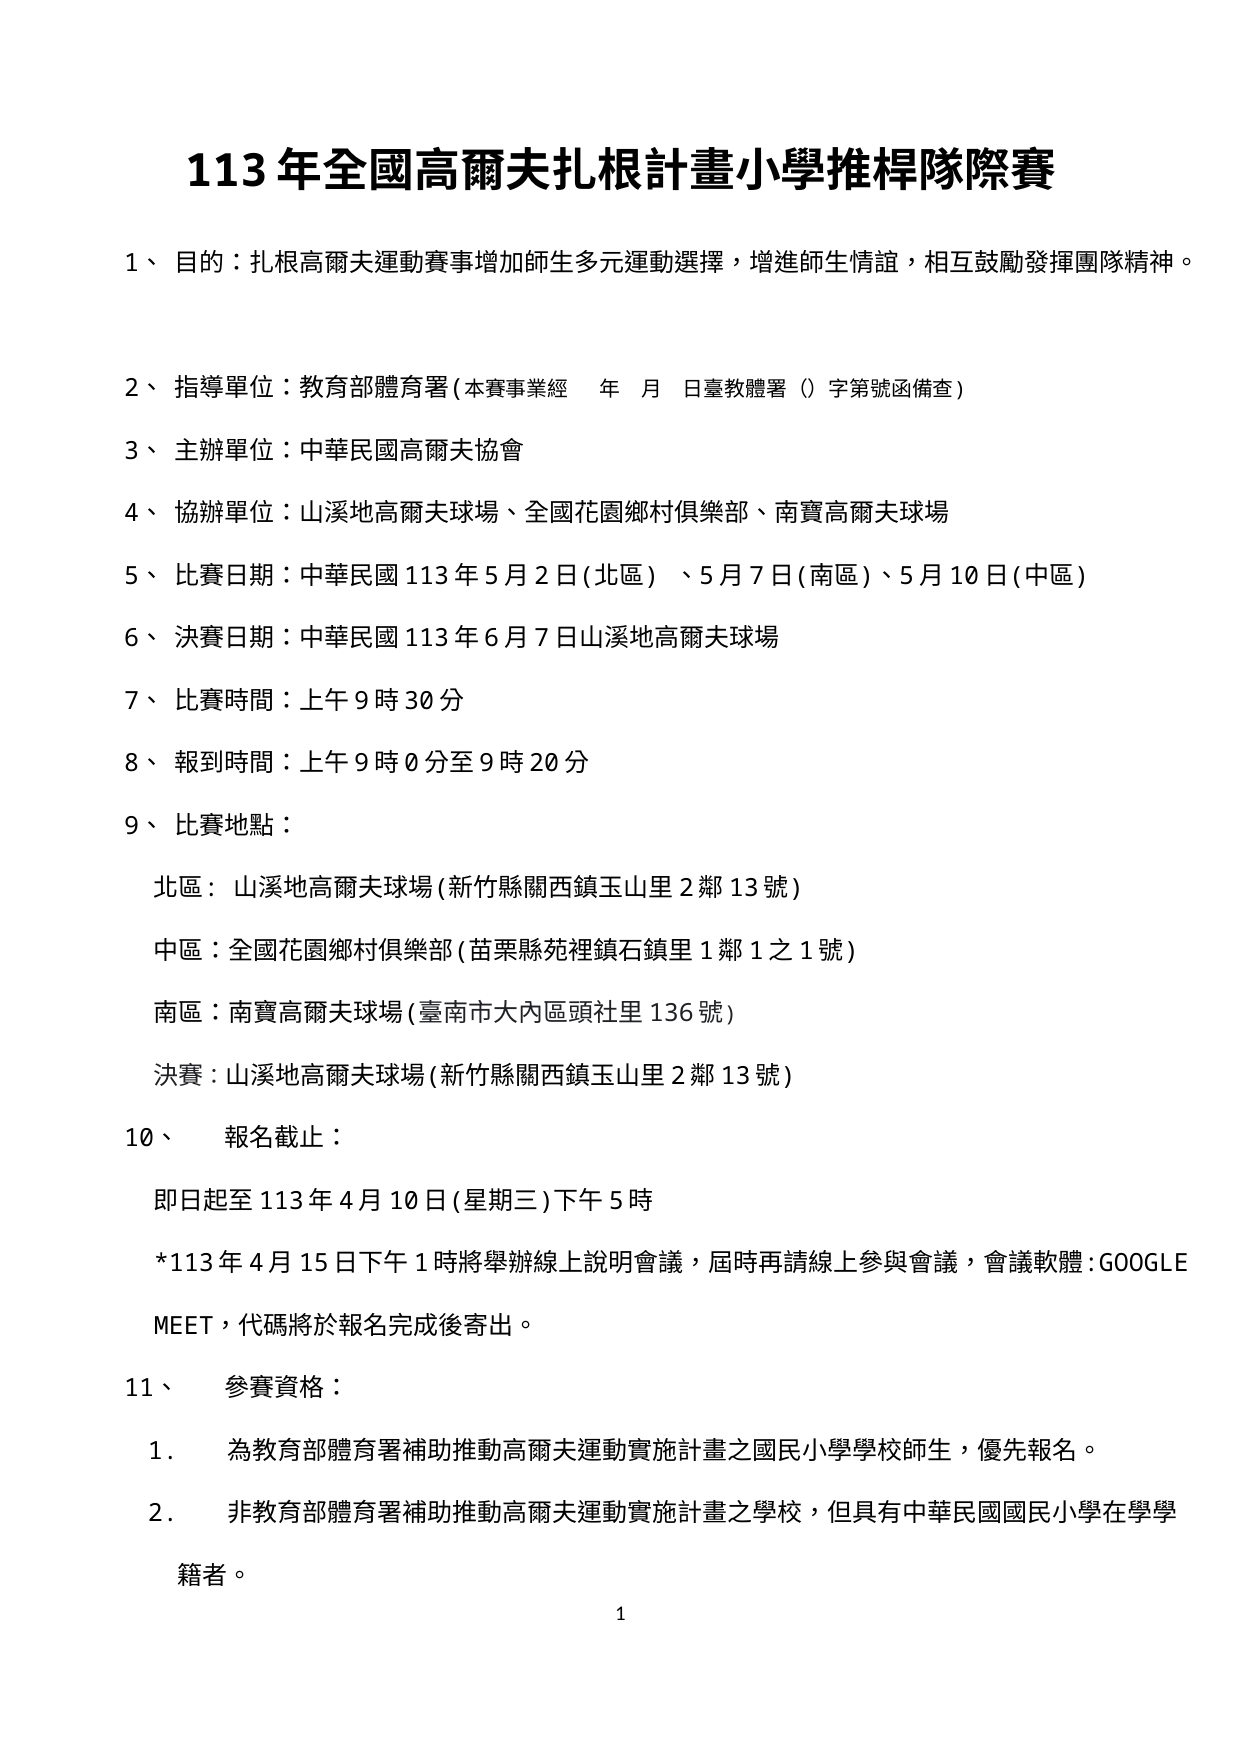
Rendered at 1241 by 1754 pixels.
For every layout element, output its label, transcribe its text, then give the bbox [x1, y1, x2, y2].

list 比賽時間：上午9時30分 [124, 657, 1196, 719]
list 報到時間：上午9時0分至9時20分 [124, 719, 1196, 782]
list 指導單位：教育部體育署(本賽事業經 年 月 日臺教體署（）字第號函備查) [124, 344, 1196, 407]
text 決賽：山溪地高爾夫球場(新竹縣關西鎮玉山里2鄰13號) [153, 1032, 1196, 1094]
list 參賽資格： [124, 1344, 1196, 1407]
text *113年4月15日下午1時將舉辦線上說明會議，屆時再請線上參與會議，會議軟體:GOOGLE MEET，代碼將於報名完成後寄出。 [153, 1219, 1196, 1344]
list 目的：扎根高爾夫運動賽事增加師生多元運動選擇，增進師生情誼，相互鼓勵發揮團隊精神。 [124, 219, 1196, 344]
text 北區: 山溪地高爾夫球場(新竹縣關西鎮玉山里2鄰13號) [153, 844, 1196, 907]
text 即日起至113年4月10日(星期三)下午5時 [153, 1157, 1196, 1219]
text 中區：全國花園鄉村俱樂部(苗栗縣苑裡鎮石鎮里1鄰1之1號) [153, 907, 1196, 969]
list 主辦單位：中華民國高爾夫協會 [124, 407, 1196, 469]
list 比賽地點： [124, 782, 1196, 844]
list 報名截止： [124, 1094, 1196, 1157]
list 為教育部體育署補助推動高爾夫運動實施計畫之國民小學學校師生，優先報名。 [148, 1407, 1196, 1469]
text 南區：南寶高爾夫球場(臺南市大內區頭社里136號) [153, 969, 1196, 1032]
list 比賽日期：中華民國113年5月2日(北區) 、5月7日(南區)、5月10日(中區) [124, 532, 1196, 594]
list 協辦單位：山溪地高爾夫球場、全國花園鄉村俱樂部、南寶高爾夫球場 [124, 469, 1196, 532]
text 113年全國高爾夫扎根計畫小學推桿隊際賽 [44, 94, 1196, 219]
list 非教育部體育署補助推動高爾夫運動實施計畫之學校，但具有中華民國國民小學在學學籍者。 [148, 1469, 1196, 1594]
list 決賽日期：中華民國113年6月7日山溪地高爾夫球場 [124, 594, 1196, 657]
